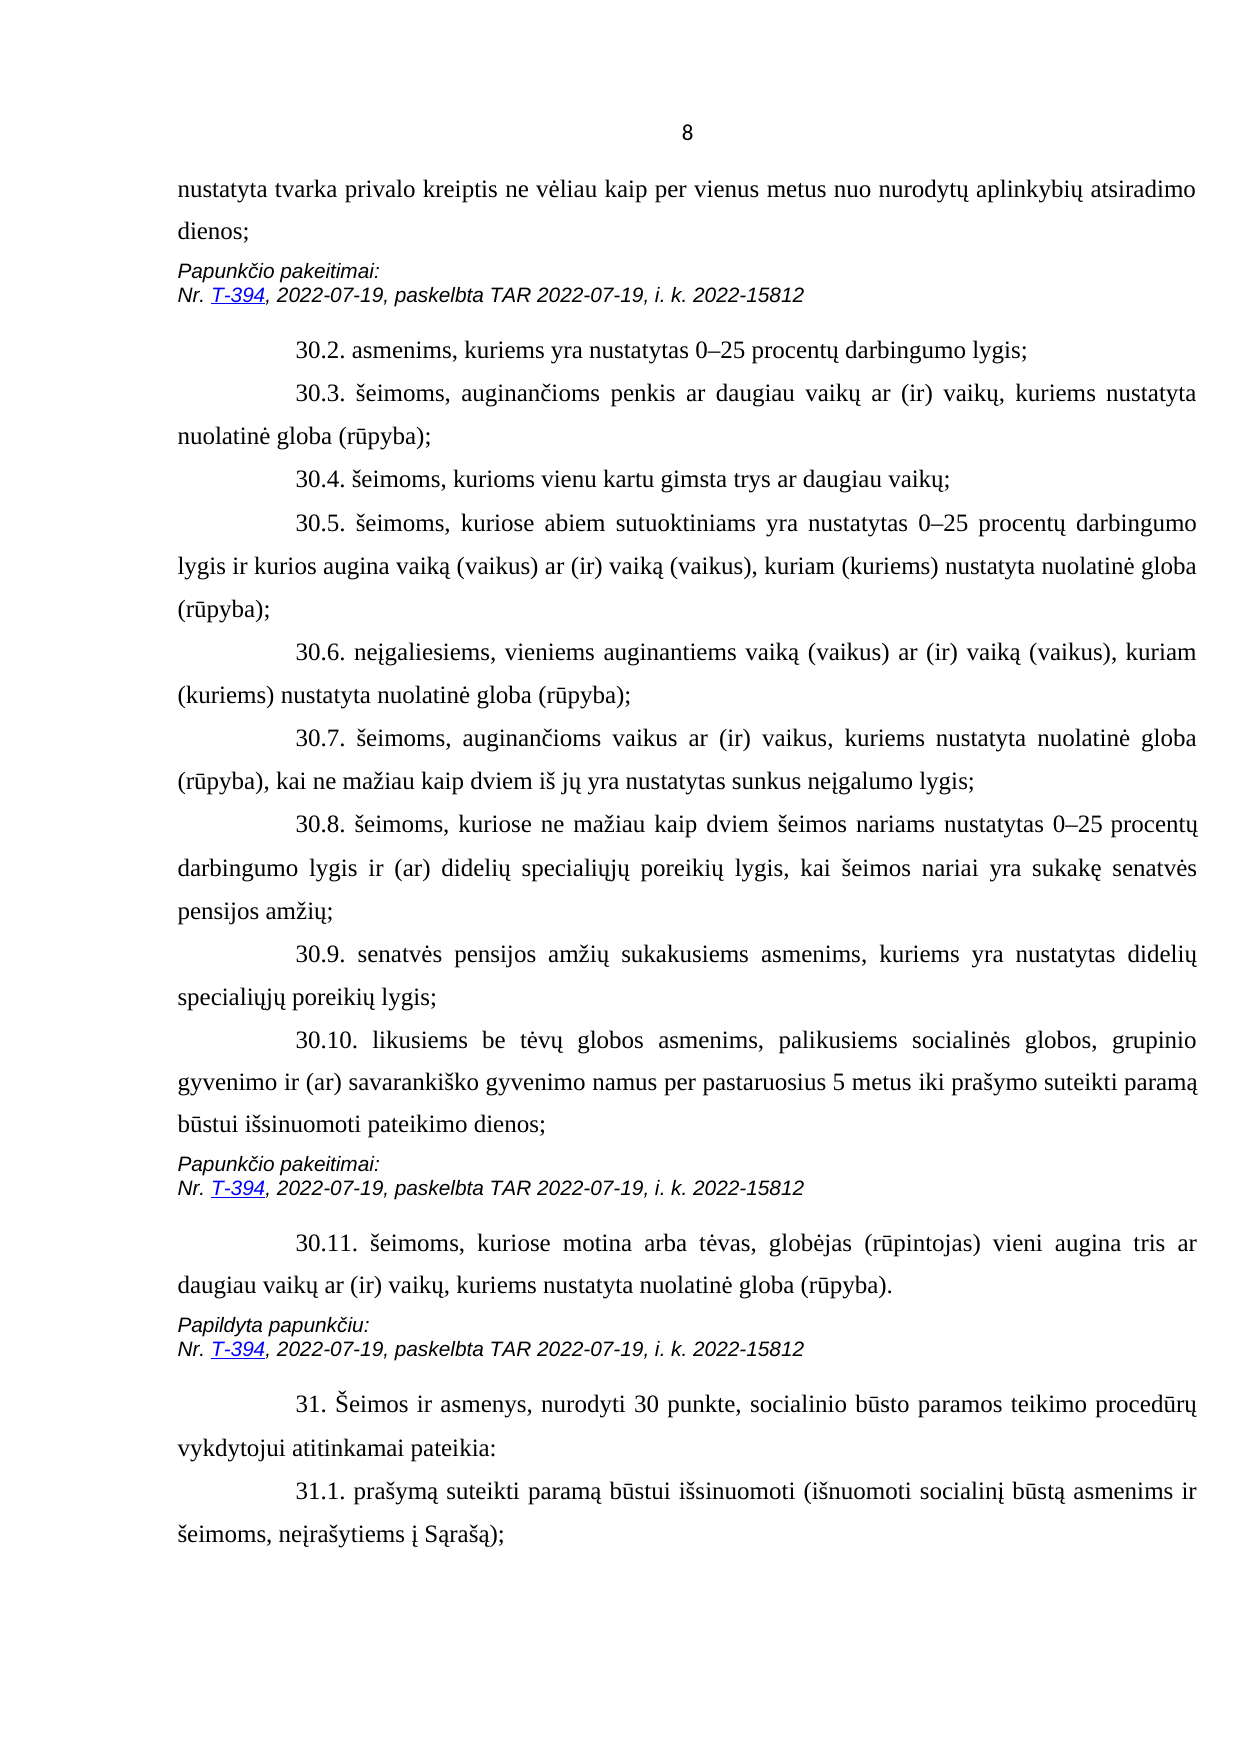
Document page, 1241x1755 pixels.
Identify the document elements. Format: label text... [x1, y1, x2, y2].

text 30.6. neįgaliesiems, vieniems auginantiems vaiką (vaikus) ar (ir) vaiką (vaikus), kuriam (kuriems) nustatyta nuolatinė globa (rūpyba); [177, 637, 1198, 709]
text 30.5. šeimoms, kuriose abiem sutuoktiniams yra nustatytas 0–25 procentų darbingumo lygis ir kurios augina vaiką (vaikus) ar (ir) vaiką (vaikus), kuriam (kuriems) nustatyta nuolatinė globa (rūpyba); [177, 508, 1198, 623]
text 30.8. šeimoms, kuriose ne mažiau kaip dviem šeimos nariams nustatytas 0–25 procentų darbingumo lygis ir (ar) didelių specialiųjų poreikių lygis, kai šeimos nariai yra sukakę senatvės pensijos amžių; [177, 809, 1198, 924]
text 30.7. šeimoms, auginančioms vaikus ar (ir) vaikus, kuriems nustatyta nuolatinė globa (rūpyba), kai ne mažiau kaip dviem iš jų yra nustatytas sunkus neįgalumo lygis; [177, 723, 1198, 795]
text Nr. T-394, 2022-07-19, paskelbta TAR 2022-07-19, i. k. 2022-15812 [177, 282, 1198, 306]
text Nr. T-394, 2022-07-19, paskelbta TAR 2022-07-19, i. k. 2022-15812 [177, 1337, 1198, 1361]
text Nr. T-394, 2022-07-19, paskelbta TAR 2022-07-19, i. k. 2022-15812 [177, 1176, 1198, 1200]
text 31.1. prašymą suteikti paramą būstui išsinuomoti (išnuomoti socialinį būstą asmenims ir šeimoms, neįrašytiems į Sąrašą); [177, 1476, 1198, 1548]
text 30.4. šeimoms, kurioms vienu kartu gimsta trys ar daugiau vaikų; [177, 464, 1198, 493]
text 30.3. šeimoms, auginančioms penkis ar daugiau vaikų ar (ir) vaikų, kuriems nustatyta nuolatinė globa (rūpyba); [177, 378, 1198, 450]
text 31. Šeimos ir asmenys, nurodyti 30 punkte, socialinio būsto paramos teikimo procedūrų vykdytojui atitinkamai pateikia: [177, 1389, 1198, 1461]
text 30.10. likusiems be tėvų globos asmenims, palikusiems socialinės globos, grupinio gyvenimo ir (ar) savarankiško gyvenimo namus per pastaruosius 5 metus iki prašymo suteikti paramą būstui išsinuomoti pateikimo dienos; [177, 1025, 1198, 1138]
text nustatyta tvarka privalo kreiptis ne vėliau kaip per vienus metus nuo nurodytų aplinkybių atsiradimo dienos; [177, 174, 1198, 245]
text 30.2. asmenims, kuriems yra nustatytas 0–25 procentų darbingumo lygis; [177, 335, 1198, 364]
text Papunkčio pakeitimai: [177, 1152, 1198, 1176]
text 30.11. šeimoms, kuriose motina arba tėvas, globėjas (rūpintojas) vieni augina tris ar daugiau vaikų ar (ir) vaikų, kuriems nustatyta nuolatinė globa (rūpyba). [177, 1228, 1198, 1299]
text Papunkčio pakeitimai: [177, 258, 1198, 282]
text 30.9. senatvės pensijos amžių sukakusiems asmenims, kuriems yra nustatytas didelių specialiųjų poreikių lygis; [177, 939, 1198, 1011]
text Papildyta papunkčiu: [177, 1313, 1198, 1337]
